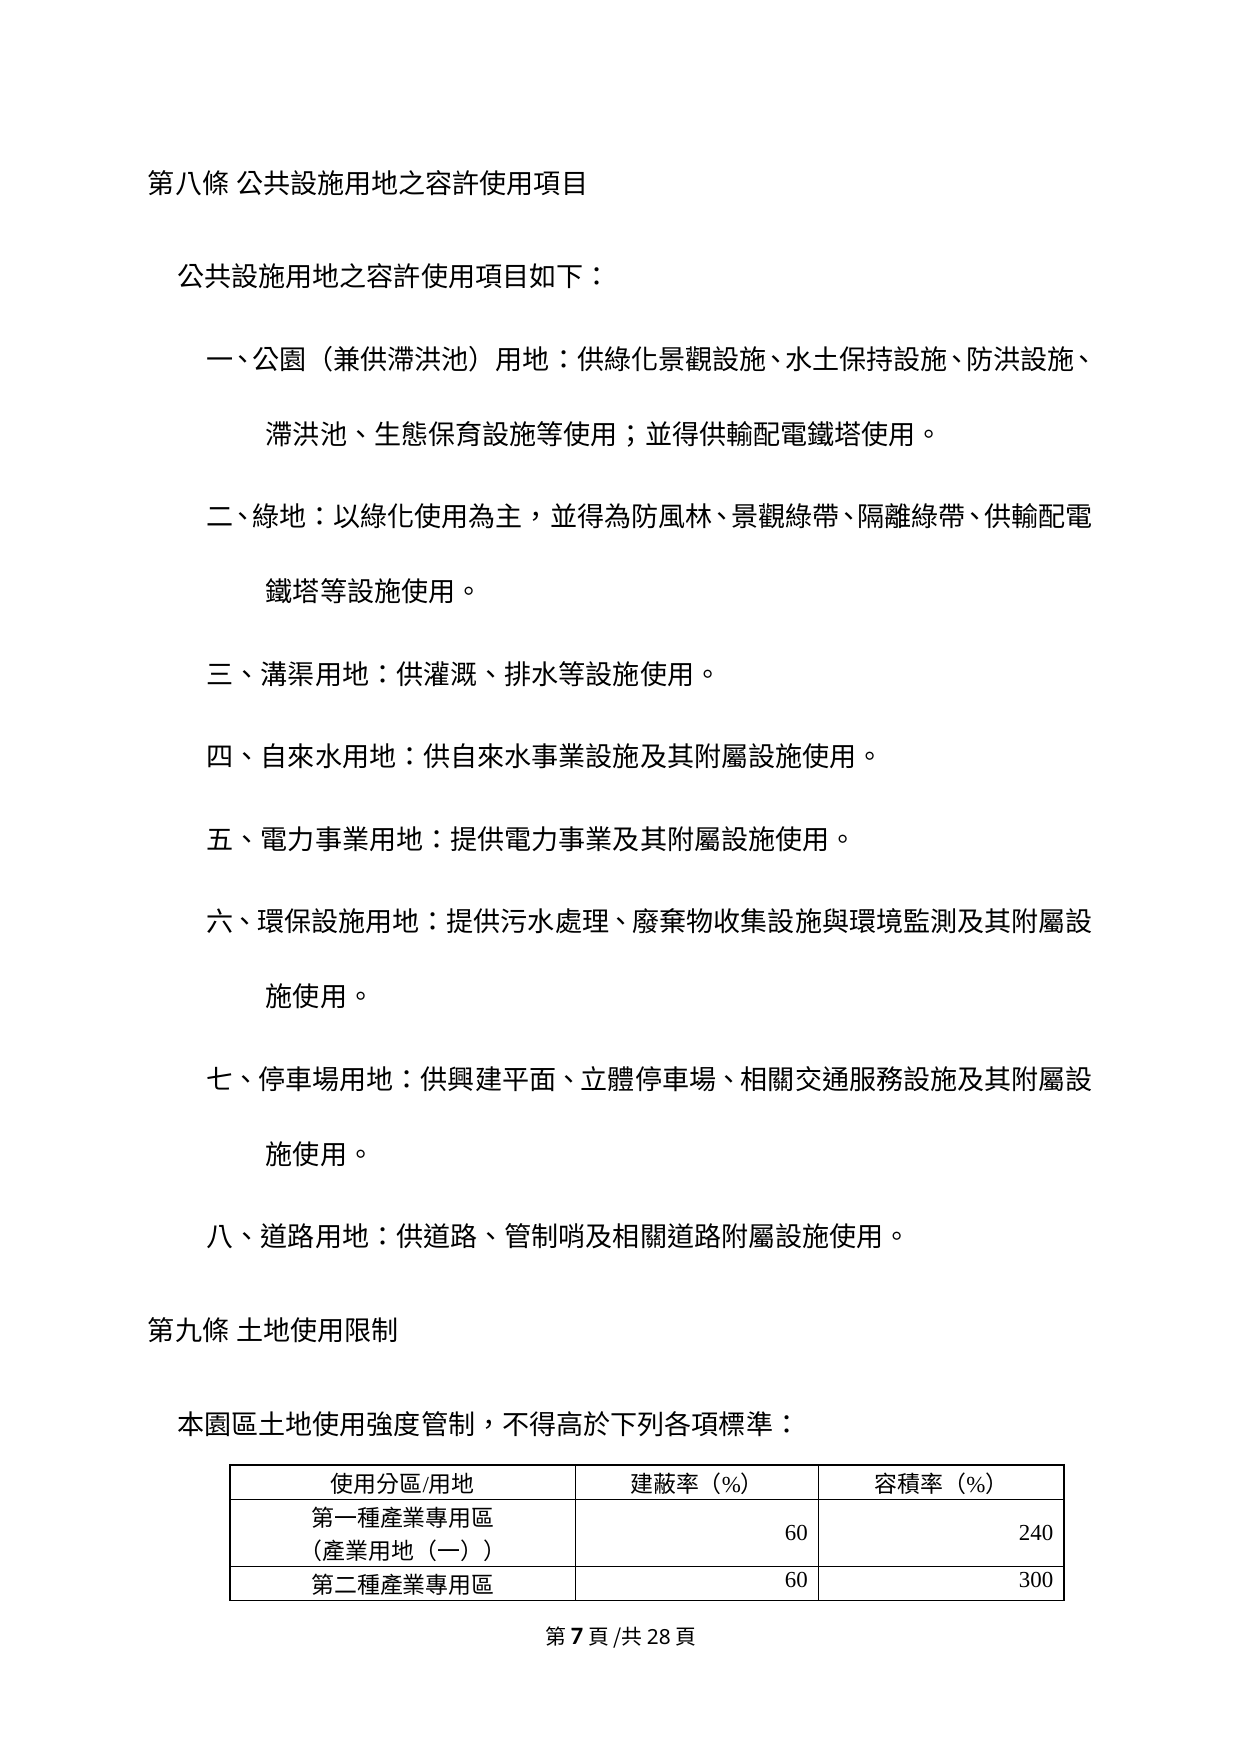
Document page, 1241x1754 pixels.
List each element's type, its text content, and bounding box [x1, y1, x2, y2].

table_header 容積率（%） [819, 1466, 1063, 1499]
text 六、環保設施用地：提供污水處理、廢棄物收集設施與環境監測及其附屬設施使用。 [206, 882, 1092, 1032]
table_cell 第二種產業專用區 [231, 1567, 575, 1600]
text 五、電力事業用地：提供電力事業及其附屬設施使用。 [206, 800, 1092, 875]
text 三、溝渠用地：供灌溉、排水等設施使用。 [206, 635, 1092, 710]
text 一、公園（兼供滯洪池）用地：供綠化景觀設施、水土保持設施、防洪設施、滯洪池、生態保育設施等使用；並得供輸配電鐵塔使用。 [206, 320, 1092, 470]
text 本園區土地使用強度管制，不得高於下列各項標準： [177, 1385, 1092, 1460]
text 八、道路用地：供道路、管制哨及相關道路附屬設施使用。 [206, 1197, 1092, 1272]
table_cell 第一種產業專用區 （產業用地（一）） [231, 1500, 575, 1566]
table_header 使用分區/用地 [231, 1466, 575, 1499]
table_cell 60 [576, 1500, 818, 1566]
table_cell 60 [576, 1567, 818, 1600]
text 第九條 土地使用限制 [148, 1291, 1092, 1366]
table_cell 300 [819, 1567, 1063, 1600]
table_cell 240 [819, 1500, 1063, 1566]
text 第八條 公共設施用地之容許使用項目 [148, 144, 1092, 219]
text 四、自來水用地：供自來水事業設施及其附屬設施使用。 [206, 717, 1092, 792]
text 七、停車場用地：供興建平面、立體停車場、相關交通服務設施及其附屬設施使用。 [206, 1040, 1092, 1190]
table_header 建蔽率（%） [576, 1466, 818, 1499]
text 公共設施用地之容許使用項目如下： [177, 237, 1092, 312]
text 二、綠地：以綠化使用為主，並得為防風林、景觀綠帶、隔離綠帶、供輸配電鐵塔等設施使用。 [206, 477, 1092, 627]
